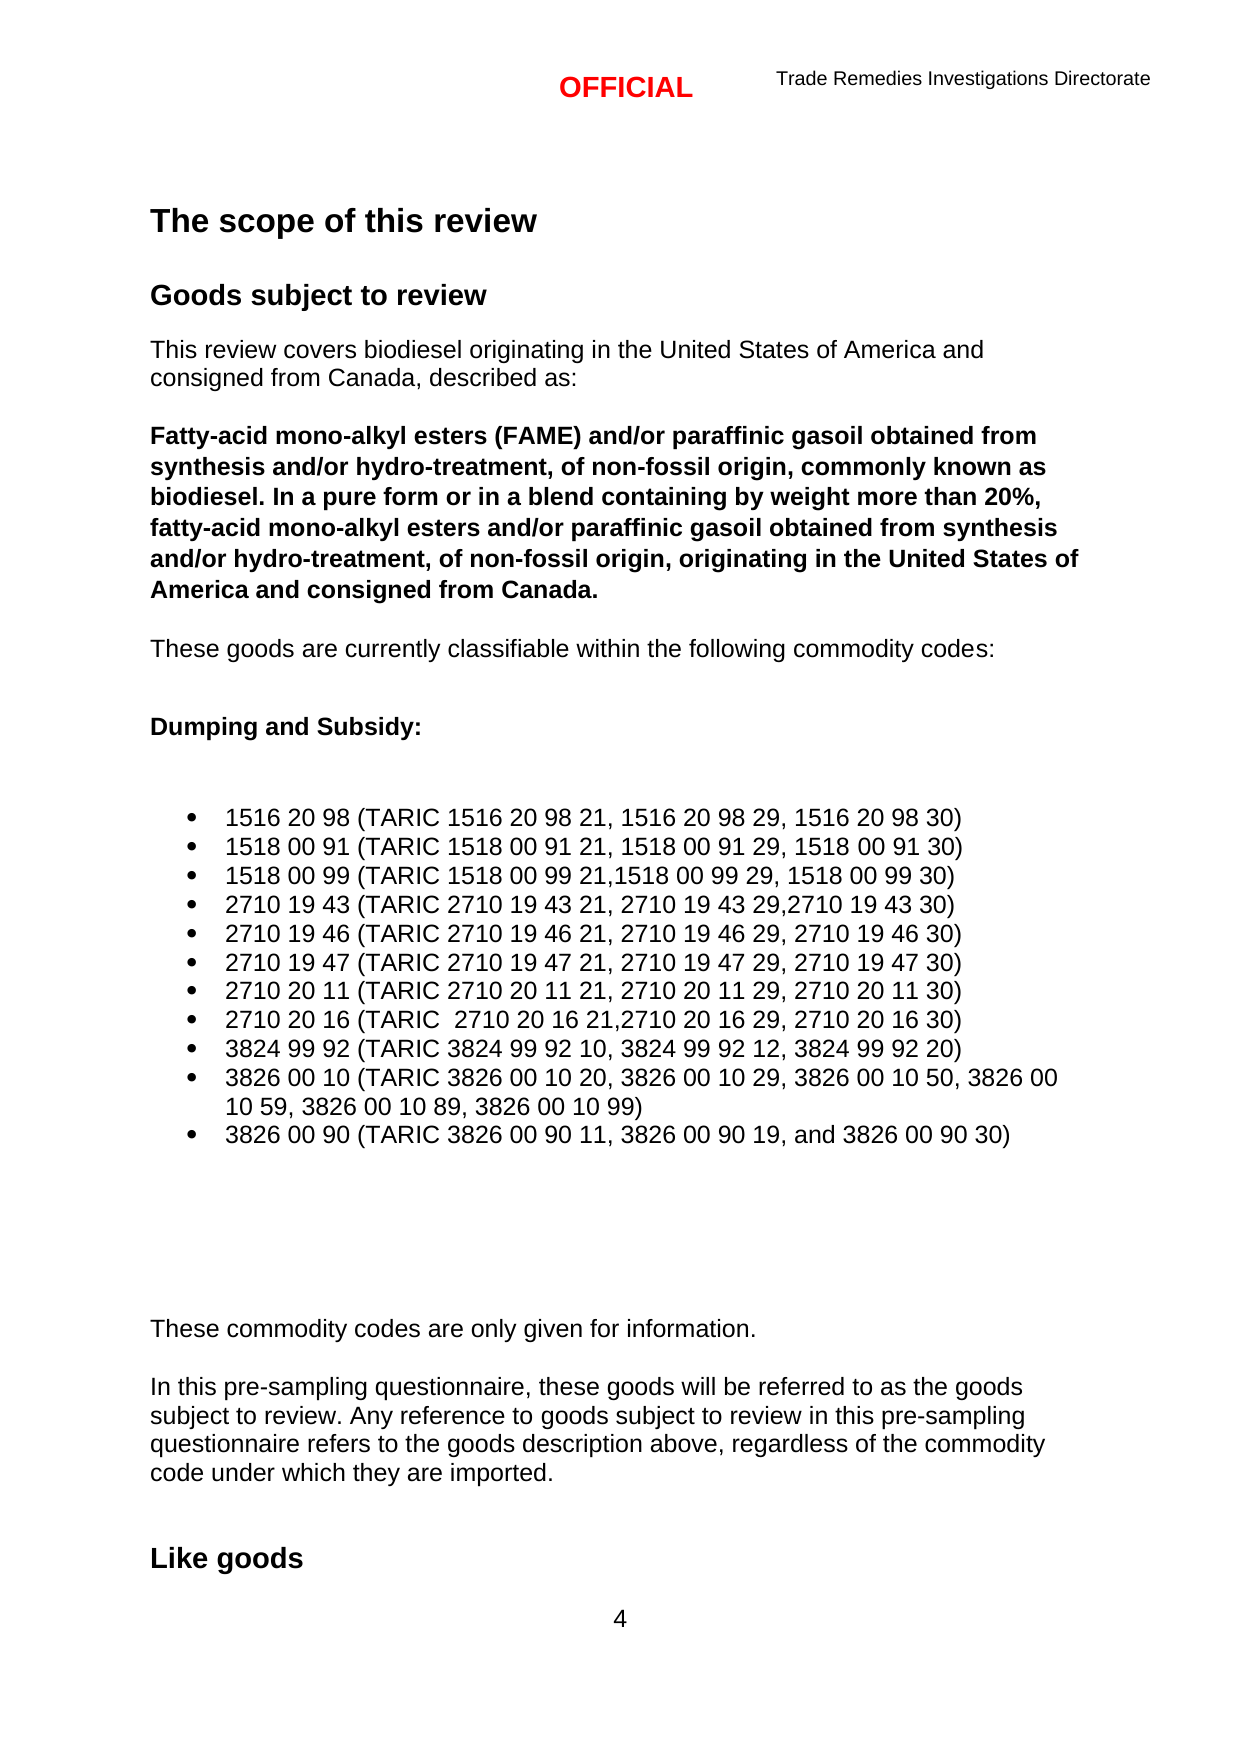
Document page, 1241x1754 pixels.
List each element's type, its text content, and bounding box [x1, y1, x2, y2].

text Goods subject to review [150, 278, 1090, 312]
text This review covers biodiesel originating in the United States of America and consigned from Canada, described as: [150, 335, 1090, 392]
text Dumping and Subsidy: [150, 712, 1090, 741]
list 1518 00 99 (TARIC 1518 00 99 21,1518 00 99 29, 1518 00 99 30) [187, 861, 1090, 890]
list 3826 00 10 (TARIC 3826 00 10 20, 3826 00 10 29, 3826 00 10 50, 3826 00 10 59, 3826 00 10 89, 3826 00 10 99) [187, 1063, 1090, 1121]
text Like goods [150, 1541, 1090, 1575]
list 2710 19 46 (TARIC 2710 19 46 21, 2710 19 46 29, 2710 19 46 30) [187, 919, 1090, 947]
list 2710 19 47 (TARIC 2710 19 47 21, 2710 19 47 29, 2710 19 47 30) [187, 947, 1090, 976]
list 2710 20 11 (TARIC 2710 20 11 21, 2710 20 11 29, 2710 20 11 30) [187, 976, 1090, 1005]
list 1516 20 98 (TARIC 1516 20 98 21, 1516 20 98 29, 1516 20 98 30) [187, 803, 1090, 832]
list 2710 19 43 (TARIC 2710 19 43 21, 2710 19 43 29,2710 19 43 30) [187, 890, 1090, 919]
list 3824 99 92 (TARIC 3824 99 92 10, 3824 99 92 12, 3824 99 92 20) [187, 1034, 1090, 1063]
text These commodity codes are only given for information. [150, 1314, 1090, 1343]
list 2710 20 16 (TARIC 2710 20 16 21,2710 20 16 29, 2710 20 16 30) [187, 1005, 1090, 1034]
subtitle The scope of this review [150, 202, 1090, 240]
text Fatty-acid mono-alkyl esters (FAME) and/or paraffinic gasoil obtained from synthesis and/or hydro-treatment, of non-fossil origin, commonly known as biodiesel. In a pure form or in a blend containing by weight more than 20%, fatty-acid mono-alkyl esters and/or paraffinic gasoil obtained from synthesis and/or hydro-treatment, of non-fossil origin, originating in the United States of America and consigned from Canada. [150, 421, 1090, 603]
text These goods are currently classifiable within the following commodity codes: [150, 634, 1090, 663]
text In this pre-sampling questionnaire, these goods will be referred to as the goods subject to review. Any reference to goods subject to review in this pre-sampling questionnaire refers to the goods description above, regardless of the commodity code under which they are imported. [150, 1372, 1090, 1487]
list 3826 00 90 (TARIC 3826 00 90 11, 3826 00 90 19, and 3826 00 90 30) [187, 1121, 1090, 1149]
list 1518 00 91 (TARIC 1518 00 91 21, 1518 00 91 29, 1518 00 91 30) [187, 832, 1090, 861]
